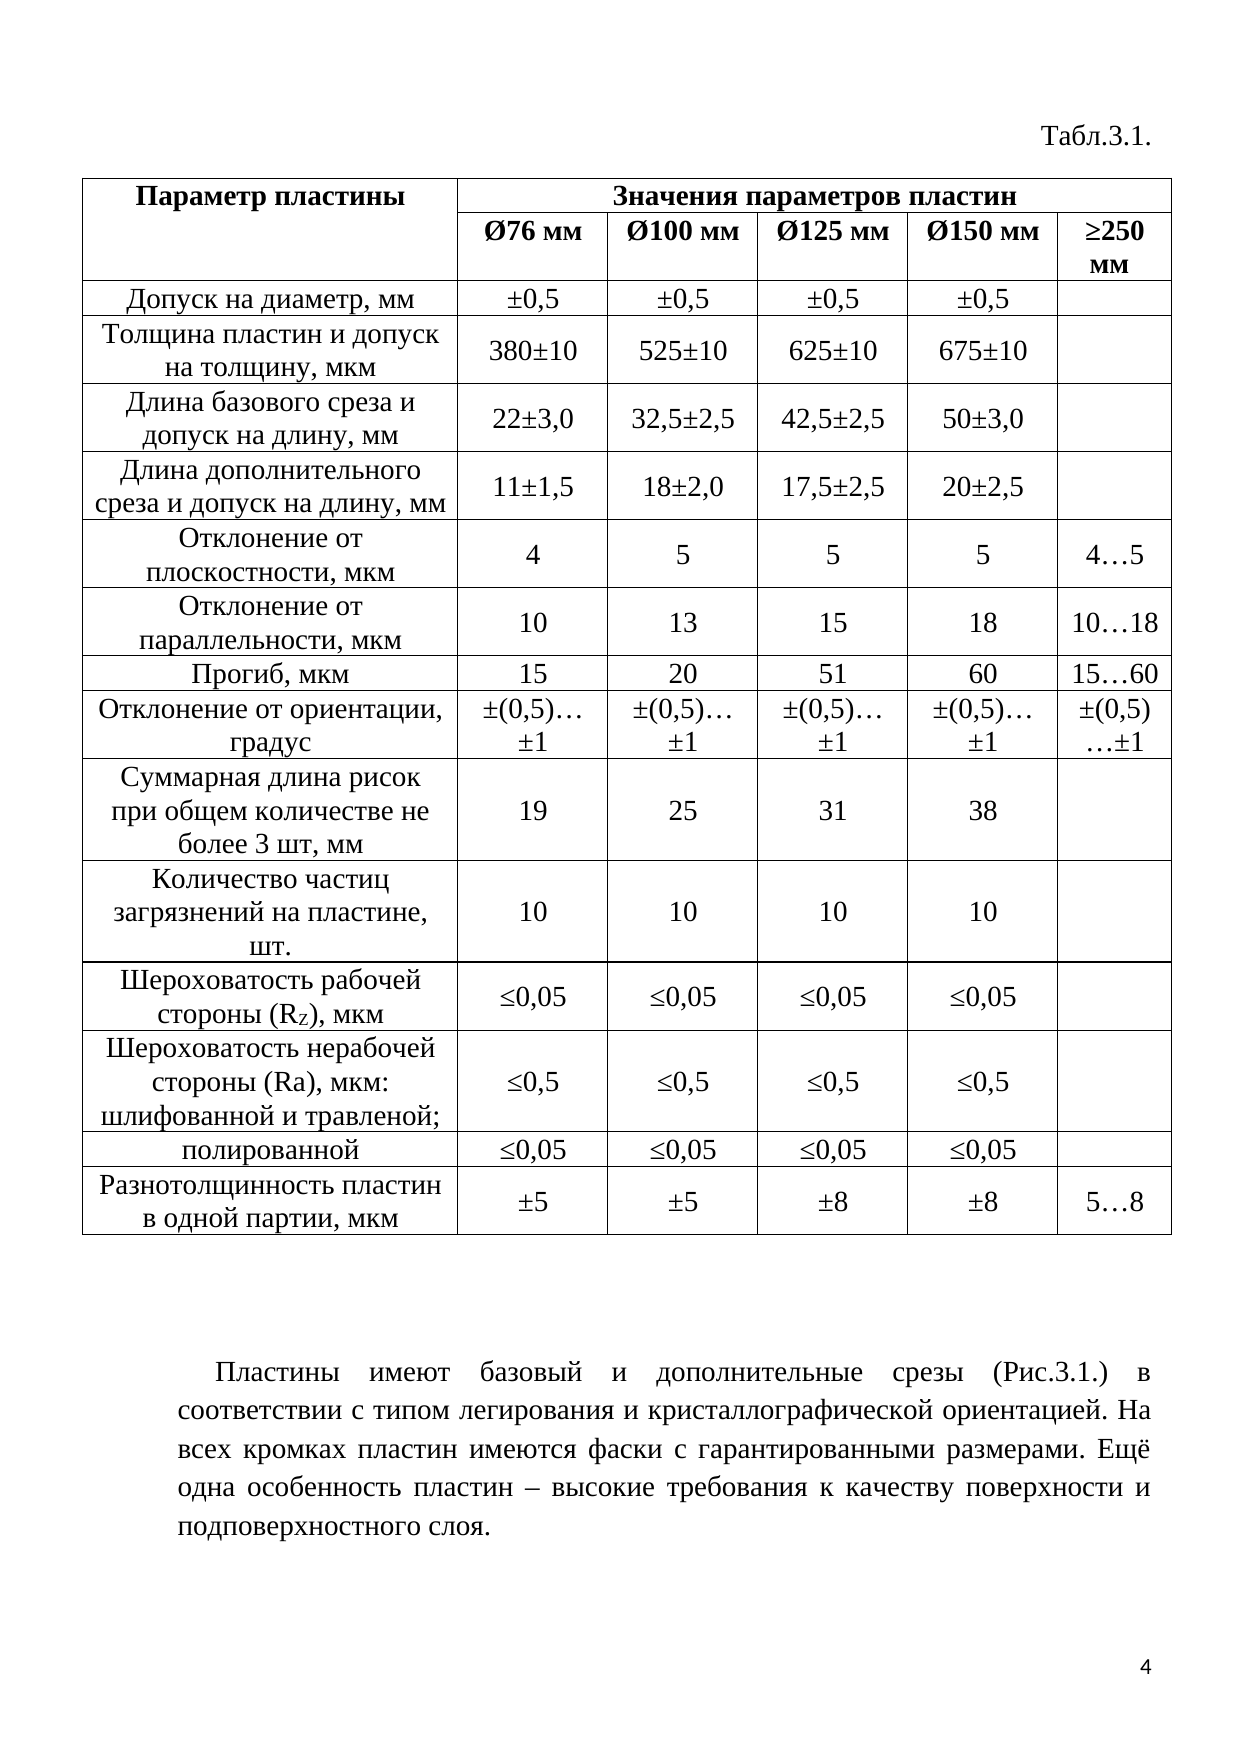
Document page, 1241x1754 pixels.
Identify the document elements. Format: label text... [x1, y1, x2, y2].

table_cell ±0,5 [908, 281, 1057, 315]
table_cell ±(0,5)…±1 [608, 691, 757, 758]
table_cell 10 [608, 861, 757, 961]
table_cell ±5 [458, 1167, 607, 1234]
table_cell Разнотолщинность пластин в одной партии, мкм [83, 1167, 457, 1234]
table_cell Ø150 мм [908, 213, 1057, 280]
table_cell 5 [908, 520, 1057, 587]
table_cell ±5 [608, 1167, 757, 1234]
table_cell ≤0,05 [758, 1132, 907, 1166]
table_cell ≤0,05 [458, 1132, 607, 1166]
table_cell Длина базового среза и допуск на длину, мм [83, 384, 457, 451]
table_cell [1058, 861, 1171, 961]
table_cell 10 [458, 861, 607, 961]
table_cell 20±2,5 [908, 452, 1057, 519]
table_cell Суммарная длина рисок при общем количестве не более 3 шт, мм [83, 759, 457, 860]
table_cell ≤0,5 [608, 1031, 757, 1131]
table_cell 625±10 [758, 316, 907, 383]
table_cell 15 [758, 588, 907, 655]
table_cell ±(0,5)…±1 [1058, 691, 1171, 758]
table_cell ±8 [908, 1167, 1057, 1234]
table_cell ≤0,05 [908, 963, 1057, 1029]
table_cell Ø125 мм [758, 213, 907, 280]
table_cell Ø100 мм [608, 213, 757, 280]
table_cell 5 [608, 520, 757, 587]
table_cell 13 [608, 588, 757, 655]
table_cell 60 [908, 656, 1057, 690]
table_cell 32,5±2,5 [608, 384, 757, 451]
table_cell 675±10 [908, 316, 1057, 383]
table_cell 51 [758, 656, 907, 690]
table_cell 15 [458, 656, 607, 690]
table_cell 25 [608, 759, 757, 860]
table_cell ≤0,05 [608, 1132, 757, 1166]
table_cell 5…8 [1058, 1167, 1171, 1234]
table_cell 38 [908, 759, 1057, 860]
table_cell 19 [458, 759, 607, 860]
table_cell ≤0,5 [458, 1031, 607, 1131]
table_cell ≤0,05 [608, 963, 757, 1029]
table_cell 10 [758, 861, 907, 961]
table_cell полированной [83, 1132, 457, 1166]
table_cell Толщина пластин и допуск на толщину, мкм [83, 316, 457, 383]
table_cell 10 [458, 588, 607, 655]
table_cell 18±2,0 [608, 452, 757, 519]
table_cell Длина дополнительного среза и допуск на длину, мм [83, 452, 457, 519]
table_cell 18 [908, 588, 1057, 655]
table_cell 15…60 [1058, 656, 1171, 690]
table_cell [1058, 384, 1171, 451]
table_cell 4 [458, 520, 607, 587]
table_cell Отклонение от ориентации, градус [83, 691, 457, 758]
table_cell Количество частиц загрязнений на пластине, шт. [83, 861, 457, 961]
table_cell [1058, 316, 1171, 383]
table_cell Допуск на диаметр, мм [83, 281, 457, 315]
table_cell Ø76 мм [458, 213, 607, 280]
table_cell ≤0,05 [758, 963, 907, 1029]
table_cell 42,5±2,5 [758, 384, 907, 451]
table_cell 380±10 [458, 316, 607, 383]
table_cell ≤0,5 [758, 1031, 907, 1131]
table_cell ±0,5 [608, 281, 757, 315]
table_cell ±0,5 [758, 281, 907, 315]
table_cell ±0,5 [458, 281, 607, 315]
table_cell Отклонение от параллельности, мкм [83, 588, 457, 655]
table_cell 11±1,5 [458, 452, 607, 519]
table_header Параметр пластины [83, 179, 457, 280]
table_cell Шероховатость рабочей стороны (RZ), мкм [83, 963, 457, 1029]
table_cell 10 [908, 861, 1057, 961]
table_cell 31 [758, 759, 907, 860]
table_cell 5 [758, 520, 907, 587]
table_cell [1058, 452, 1171, 519]
text Пластины имеют базовый и дополнительные срезы (Рис.3.1.) в соответствии с типом легирования и кристаллографической ориентацией. На всех кромках пластин имеются фаски с гарантированными размерами. Ещё одна особенность пластин – высокие требования к качеству поверхности и подповерхностного слоя. [177, 1354, 1152, 1541]
table_cell ≤0,05 [908, 1132, 1057, 1166]
table_cell [1058, 1132, 1171, 1166]
table_cell Отклонение от плоскостности, мкм [83, 520, 457, 587]
table_cell [1058, 281, 1171, 315]
table_cell [1058, 963, 1171, 1029]
table_cell ≤0,05 [458, 963, 607, 1029]
table_cell 20 [608, 656, 757, 690]
table_cell ±8 [758, 1167, 907, 1234]
table_cell ±(0,5)…±1 [908, 691, 1057, 758]
table_cell 4…5 [1058, 520, 1171, 587]
table_cell ±(0,5)…±1 [458, 691, 607, 758]
table_cell 22±3,0 [458, 384, 607, 451]
table_cell 17,5±2,5 [758, 452, 907, 519]
table_cell Прогиб, мкм [83, 656, 457, 690]
table_cell ±(0,5)…±1 [758, 691, 907, 758]
table_cell [1058, 1031, 1171, 1131]
table_cell 525±10 [608, 316, 757, 383]
table_cell ≥250 мм [1058, 213, 1171, 280]
table_cell 50±3,0 [908, 384, 1057, 451]
table_header Значения параметров пластин [458, 179, 1171, 212]
text Табл.3.1. [177, 118, 1152, 152]
table_cell [1058, 759, 1171, 860]
table_cell 10…18 [1058, 588, 1171, 655]
table_cell Шероховатость нерабочей стороны (Ra), мкм: шлифованной и травленой; [83, 1031, 457, 1131]
table_cell ≤0,5 [908, 1031, 1057, 1131]
